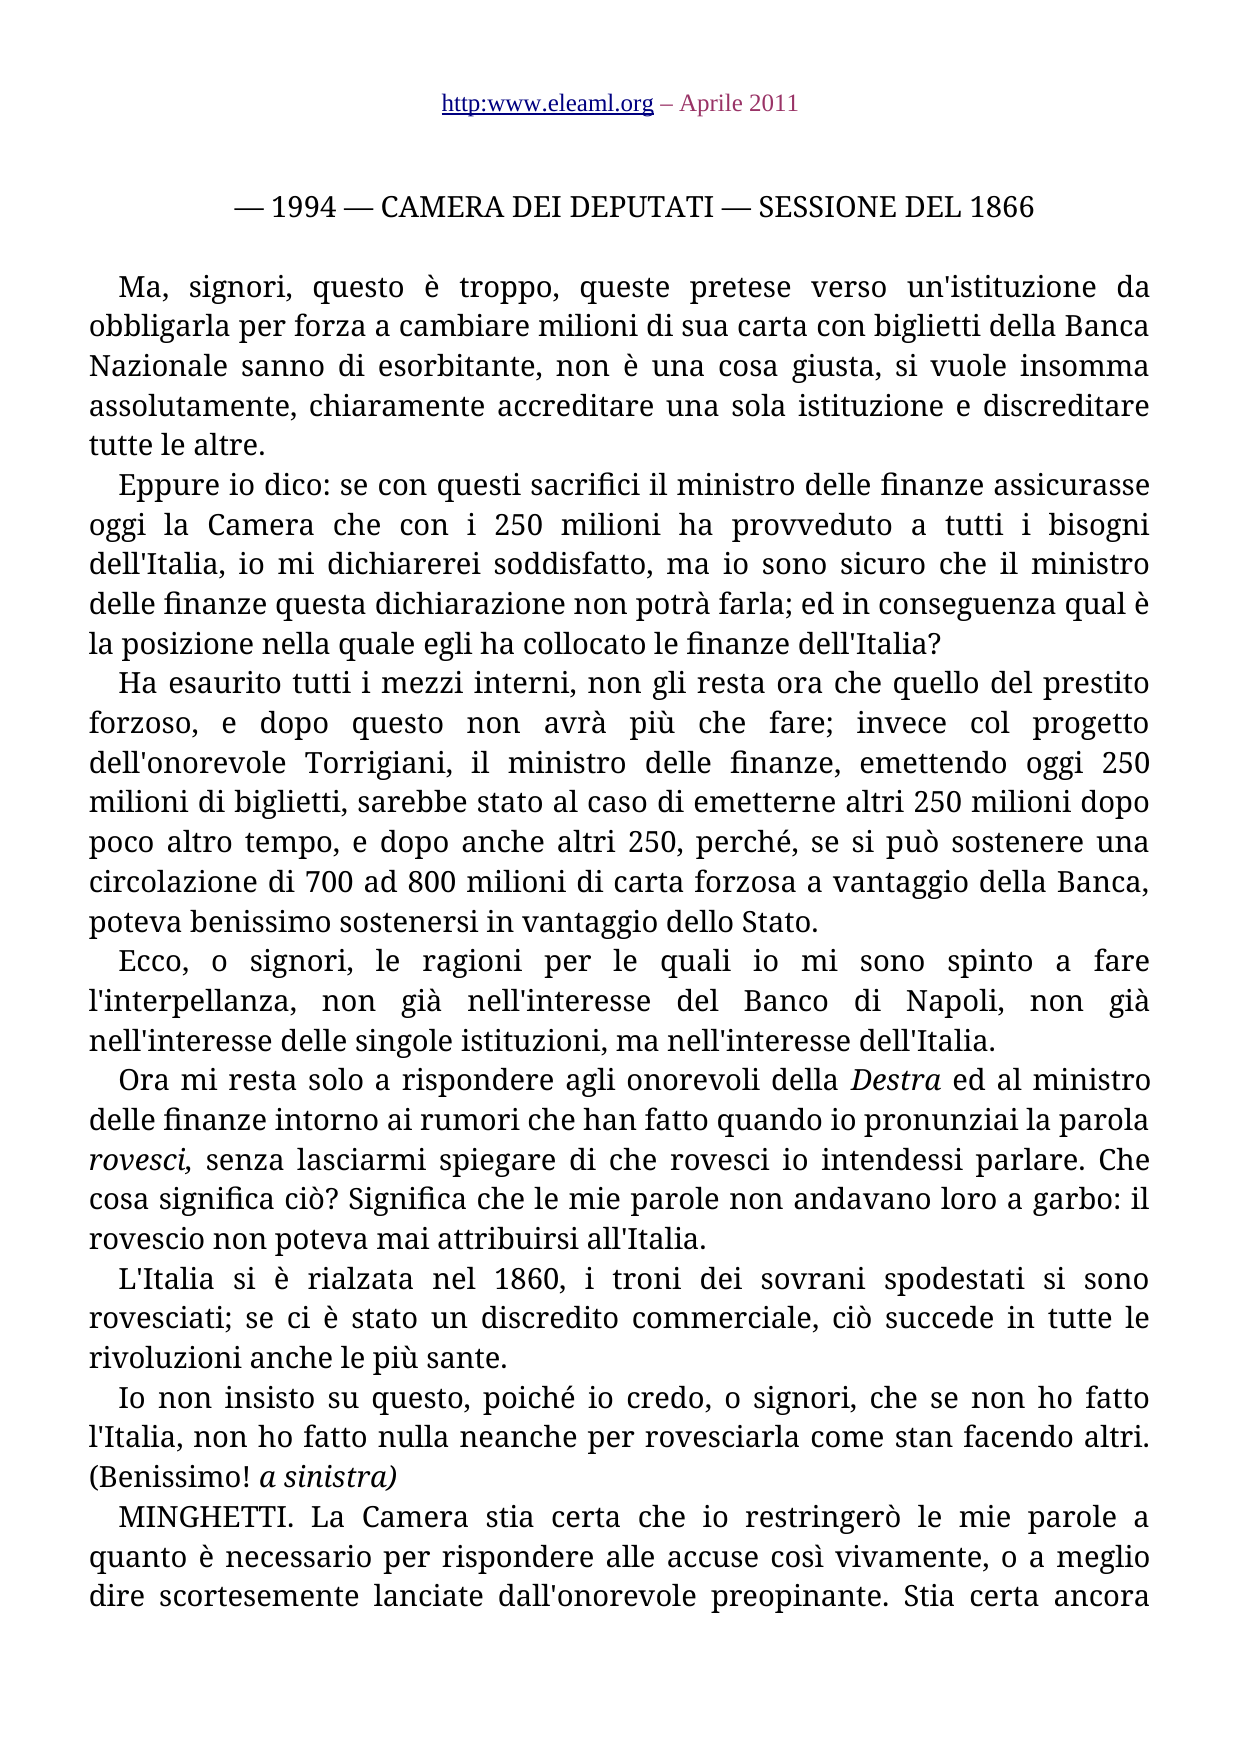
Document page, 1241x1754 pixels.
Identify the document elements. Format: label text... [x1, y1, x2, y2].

text Ora mi resta solo a rispondere agli onorevoli della Destra ed al ministro delle finanze intorno ai rumori che han fatto quando io pronunziai la parola rovesci, senza lasciarmi spiegare di che rovesci io intendessi parlare. Che cosa significa ciò? Significa che le mie parole non andavano loro a garbo: il rovescio non poteva mai attribuirsi all'Italia. [88, 1059, 1152, 1258]
text Eppure io dico: se con questi sacrifici il ministro delle finanze assicurasse oggi la Camera che con i 250 milioni ha provveduto a tutti i bisogni dell'Italia, io mi dichiarerei soddisfatto, ma io sono sicuro che il ministro delle finanze questa dichiarazione non potrà farla; ed in conseguenza qual è la posizione nella quale egli ha collocato le finanze dell'Italia? [88, 464, 1152, 663]
text Ma, signori, questo è troppo, queste pretese verso un'istituzione da obbligarla per forza a cambiare milioni di sua carta con biglietti della Banca Nazionale sanno di esorbitante, non è una cosa giusta, si vuole insomma assolutamente, chiaramente accreditare una sola istituzione e discreditare tutte le altre. [88, 266, 1152, 464]
text L'Italia si è rialzata nel 1860, i troni dei sovrani spodestati si sono rovesciati; se ci è stato un discredito commerciale, ciò succede in tutte le rivoluzioni anche le più sante. [88, 1258, 1152, 1377]
text Io non insisto su questo, poiché io credo, o signori, che se non ho fatto l'Italia, non ho fatto nulla neanche per rovesciarla come stan facendo altri. (Benissimo! a sinistra) [88, 1377, 1152, 1496]
text Ecco, o signori, le ragioni per le quali io mi sono spinto a fare l'interpellanza, non già nell'interesse del Banco di Napoli, non già nell'interesse delle singole istituzioni, ma nell'interesse dell'Italia. [88, 941, 1152, 1059]
text MINGHETTI. La Camera stia certa che io restringerò le mie parole a quanto è necessario per rispondere alle accuse così vivamente, o a meglio dire scortesemente lanciate dall'onorevole preopinante. Stia certa ancora [88, 1496, 1152, 1615]
text — 1994 — CAMERA DEI DEPUTATI — SESSIONE DEL 1866 [88, 186, 1152, 226]
text Ha esaurito tutti i mezzi interni, non gli resta ora che quello del prestito forzoso, e dopo questo non avrà più che fare; invece col progetto dell'onorevole Torrigiani, il ministro delle finanze, emettendo oggi 250 milioni di biglietti, sarebbe stato al caso di emetterne altri 250 milioni dopo poco altro tempo, e dopo anche altri 250, perché, se si può sostenere una circolazione di 700 ad 800 milioni di carta forzosa a vantaggio della Banca, poteva benissimo sostenersi in vantaggio dello Stato. [88, 663, 1152, 941]
